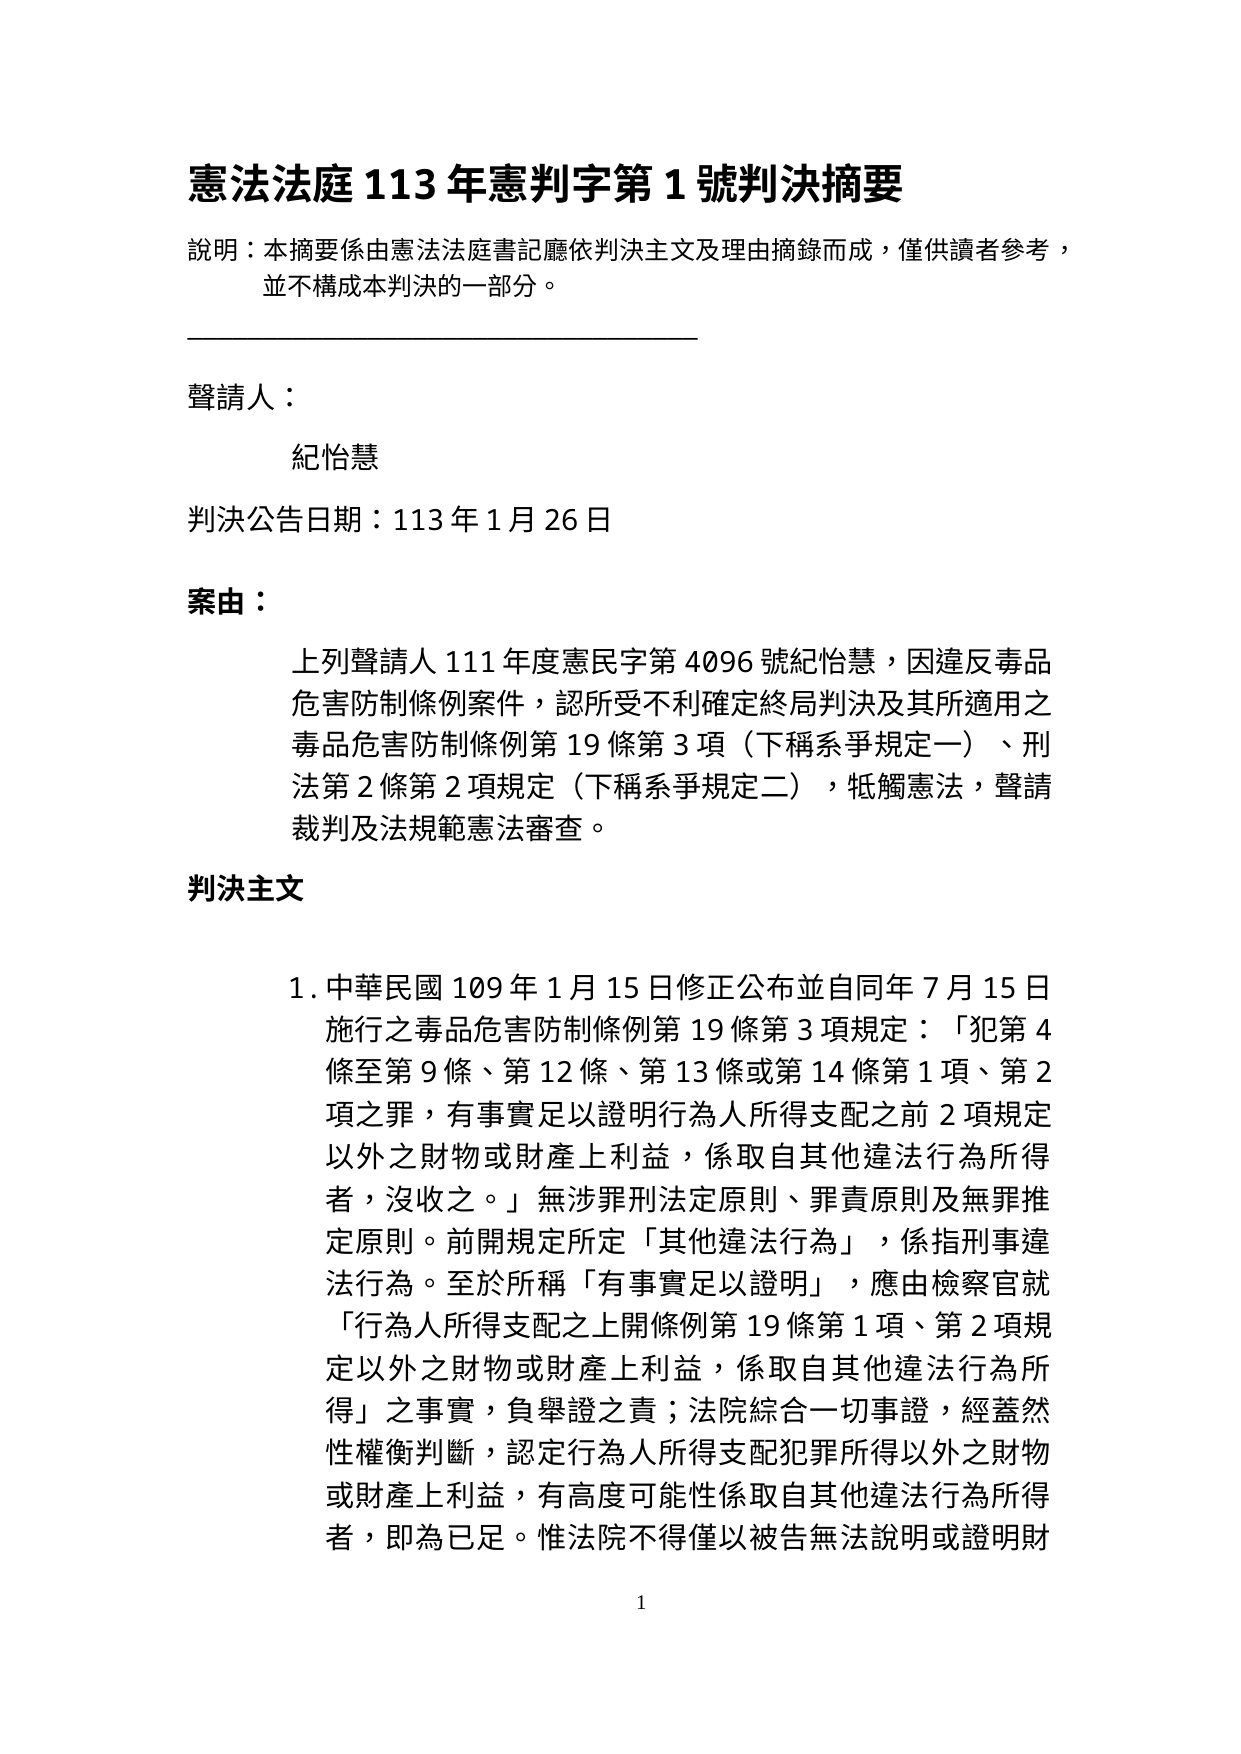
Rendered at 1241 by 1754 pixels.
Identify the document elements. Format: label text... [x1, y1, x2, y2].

text 紀怡慧 [292, 436, 1053, 477]
text 說明：本摘要係由憲法法庭書記廳依判決主文及理由摘錄而成，僅供讀者參考，並不構成本判決的一部分。 [187, 231, 1053, 303]
text 判決公告日期：113年1月26日 [187, 496, 1053, 538]
text 聲請人： [187, 374, 1053, 417]
text 憲法法庭113年憲判字第1號判決摘要 [187, 151, 1053, 212]
text 上列聲請人111年度憲民字第4096號紀怡慧，因違反毒品危害防制條例案件，認所受不利確定終局判決及其所適用之毒品危害防制條例第19條第3項（下稱系爭規定一）、刑法第2條第2項規定（下稱系爭規定二），牴觸憲法，聲請裁判及法規範憲法審查。 [292, 639, 1053, 847]
text ────────────────────────────────── [187, 322, 1053, 356]
text 判決主文 [187, 866, 1053, 908]
list 中華民國109年1月15日修正公布並自同年7月15日施行之毒品危害防制條例第19條第3項規定：「犯第4條至第9條、第12條、第13條或第14條第1項、第2項之罪，有事實足以證明行為人所得支配之前2項規定以外之財物或財產上利益，係取自其他違法行為所得者，沒收之。」無涉罪刑法定原則、罪責原則及無罪推定原則。前開規定所定「其他違法行為」，係指刑事違法行為。至於所稱「有事實足以證明」，應由檢察官就「行為人所得支配之上開條例第19條第1項、第2項規定以外之財物或財產上利益，係取自其他違法行為所得」之事實，負舉證之責；法院綜合一切事證，經蓋然性權衡判斷，認定行為人所得支配犯罪所得以外之財物或財產上利益，有高度可能性係取自其他違法行為所得者，即為已足。惟法院不得僅以被告無法說明或證明財 [287, 964, 1053, 1557]
text 案由： [187, 578, 1053, 620]
